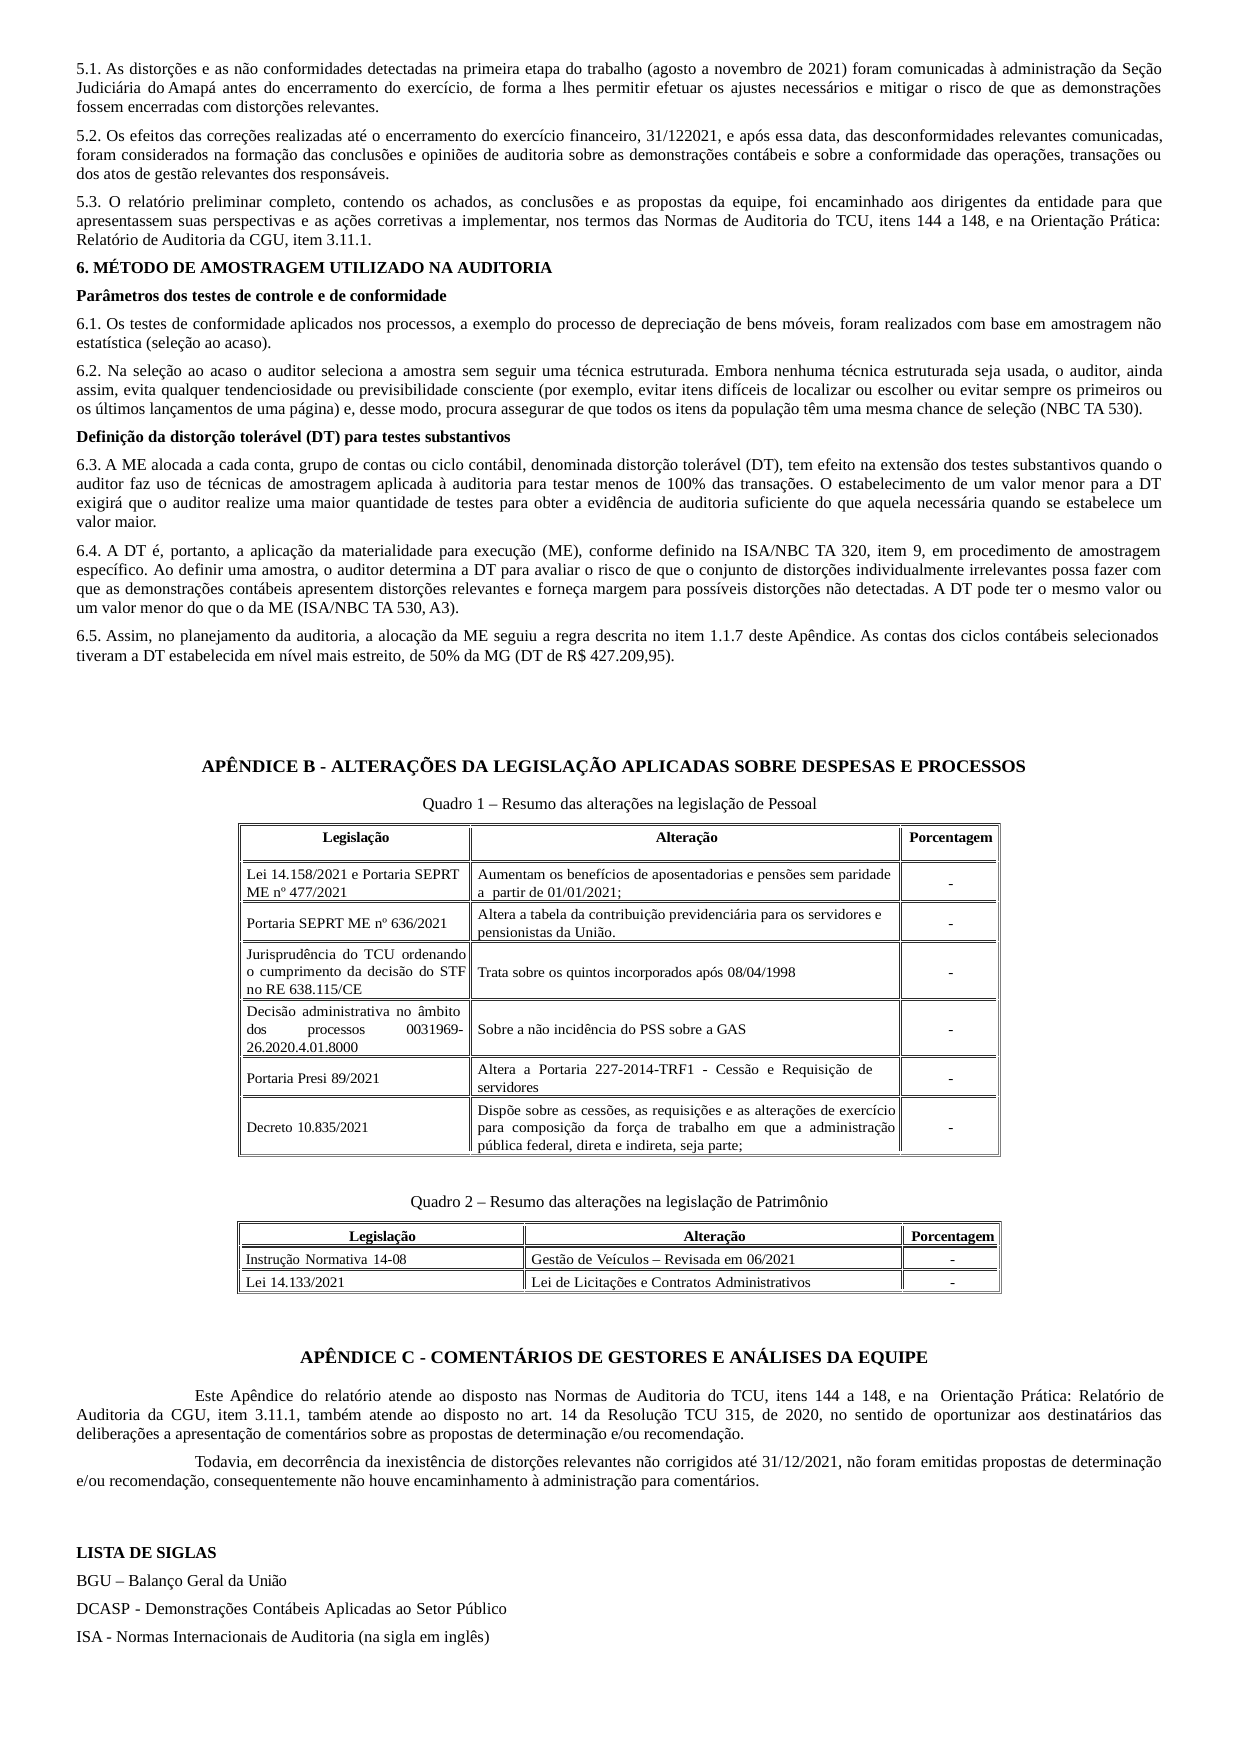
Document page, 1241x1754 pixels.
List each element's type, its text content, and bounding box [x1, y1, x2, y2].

table_cell - [901, 940, 999, 998]
list O relatório preliminar completo, contendo os achados, as conclusões e as propostas da equipe, foi encaminhado aos dirigentes da entidade para que apresentassem suas perspectivas e as ações corretivas a implementar, nos termos das Normas de Auditoria do TCU, itens 144 a 148, e na Orientação Prática: Relatório de Auditoria da CGU, item 3.11.1. [76, 192, 1164, 249]
table_cell Altera a Portaria 227-2014-TRF1 - Cessão e Requisição de servidores [472, 1058, 899, 1095]
table_cell - [901, 860, 999, 900]
subtitle LISTA DE SIGLAS [76, 1543, 1184, 1562]
table_cell Lei de Licitações e Contratos Administrativos [524, 1271, 902, 1291]
table_cell Decisão administrativa no âmbito dos processos 0031969- 26.2020.4.01.8000 [241, 998, 469, 1055]
table_header Alteração [470, 824, 901, 860]
table_cell Altera a tabela da contribuição previdenciária para os servidores e pensionistas da União. [472, 903, 899, 940]
table_cell Sobre a não incidência do PSS sobre a GAS [472, 1001, 899, 1055]
list Os efeitos das correções realizadas até o encerramento do exercício financeiro, 31/122021, e após essa data, das desconformidades relevantes comunicadas, foram considerados na formação das conclusões e opiniões de auditoria sobre as demonstrações contábeis e sobre a conformidade das operações, transações ou dos atos de gestão relevantes dos responsáveis. [76, 125, 1164, 183]
list As distorções e as não conformidades detectadas na primeira etapa do trabalho (agosto a novembro de 2021) foram comunicadas à administração da Seção Judiciária do Amapá antes do encerramento do exercício, de forma a lhes permitir efetuar os ajustes necessários e mitigar o risco de que as demonstrações fossem encerradas com distorções relevantes. [76, 59, 1163, 116]
text Este Apêndice do relatório atende ao disposto nas Normas de Auditoria do TCU, itens 144 a 148, e na Orientação Prática: Relatório de Auditoria da CGU, item 3.11.1, também atende ao disposto no art. 14 da Resolução TCU 315, de 2020, no sentido de oportunizar aos destinatários das deliberações a apresentação de comentários sobre as propostas de determinação e/ou recomendação. [76, 1385, 1164, 1443]
text BGU – Balanço Geral da União [76, 1571, 1184, 1590]
list Na seleção ao acaso o auditor seleciona a amostra sem seguir uma técnica estruturada. Embora nenhuma técnica estruturada seja usada, o auditor, ainda assim, evita qualquer tendenciosidade ou previsibilidade consciente (por exemplo, evitar itens difíceis de localizar ou escolher ou evitar sempre os primeiros ou os últimos lançamentos de uma página) e, desse modo, procura assegurar de que todos os itens da população têm uma mesma chance de seleção (NBC TA 530). [76, 361, 1164, 418]
table_header Legislação [241, 826, 470, 860]
table_cell Decreto 10.835/2021 [239, 1095, 470, 1153]
table_cell Jurisprudência do TCU ordenando o cumprimento da decisão do STF no RE 638.115/CE [239, 940, 470, 998]
text Todavia, em decorrência da inexistência de distorções relevantes não corrigidos até 31/12/2021, não foram emitidas propostas de determinação e/ou recomendação, consequentemente não houve encaminhamento à administração para comentários. [76, 1452, 1163, 1490]
table_cell - [903, 1268, 999, 1291]
table_cell - [901, 1055, 999, 1095]
table_cell Dispõe sobre as cessões, as requisições e as alterações de exercício para composição da força de trabalho em que a administração pública federal, direta e indireta, seja parte; [470, 1095, 901, 1153]
list Assim, no planejamento da auditoria, a alocação da ME seguiu a regra descrita no item 1.1.7 deste Apêndice. As contas dos ciclos contábeis selecionados tiveram a DT estabelecida em nível mais estreito, de 50% da MG (DT de R$ 427.209,95). [76, 626, 1161, 664]
table_header Porcentagem [901, 826, 998, 860]
table_cell Instrução Normativa 14-08 [239, 1244, 524, 1267]
subtitle Definição da distorção tolerável (DT) para testes substantivos [76, 427, 1184, 446]
table_header Alteração [524, 1224, 902, 1244]
list A DT é, portanto, a aplicação da materialidade para execução (ME), conforme definido na ISA/NBC TA 320, item 9, em procedimento de amostragem específico. Ao definir uma amostra, o auditor determina a DT para avaliar o risco de que o conjunto de distorções individualmente irrelevantes possa fazer com que as demonstrações contábeis apresentem distorções relevantes e forneça margem para possíveis distorções não detectadas. A DT pode ter o mesmo valor ou um valor menor do que o da ME (ISA/NBC TA 530, A3). [76, 541, 1163, 617]
table_cell Gestão de Veículos – Revisada em 06/2021 [526, 1248, 901, 1267]
table_cell - [901, 1095, 999, 1153]
text Quadro 2 – Resumo das alterações na legislação de Patrimônio [63, 1192, 1176, 1211]
subtitle MÉTODO DE AMOSTRAGEM UTILIZADO NA AUDITORIA [76, 258, 1184, 277]
table_cell - [901, 900, 999, 940]
table_cell Lei 14.133/2021 [240, 1268, 524, 1291]
table_cell Aumentam os benefícios de aposentadorias e pensões sem paridade a partir de 01/01/2021; [472, 863, 899, 900]
table_cell - [902, 998, 998, 1055]
table_cell Lei 14.158/2021 e Portaria SEPRT ME nº 477/2021 [239, 860, 470, 900]
list A ME alocada a cada conta, grupo de contas ou ciclo contábil, denominada distorção tolerável (DT), tem efeito na extensão dos testes substantivos quando o auditor faz uso de técnicas de amostragem aplicada à auditoria para testar menos de 100% das transações. O estabelecimento de um valor menor para a DT exigirá que o auditor realize uma maior quantidade de testes para obter a evidência de auditoria suficiente do que aquela necessária quando se estabelece um valor maior. [76, 455, 1164, 531]
table_cell Portaria SEPRT ME nº 636/2021 [239, 900, 470, 940]
subtitle APÊNDICE C - COMENTÁRIOS DE GESTORES E ANÁLISES DA EQUIPE [56, 1347, 1172, 1368]
text DCASP - Demonstrações Contábeis Aplicadas ao Setor Público ISA - Normas Internacionais de Auditoria (na sigla em inglês) [76, 1599, 507, 1646]
table_cell Portaria Presi 89/2021 [239, 1055, 470, 1095]
table_header Porcentagem [903, 1224, 999, 1244]
list Os testes de conformidade aplicados nos processos, a exemplo do processo de depreciação de bens móveis, foram realizados com base em amostragem não estatística (seleção ao acaso). [76, 313, 1163, 352]
table_header Legislação [240, 1224, 524, 1244]
table_cell - [903, 1244, 1001, 1267]
table_cell Trata sobre os quintos incorporados após 08/04/1998 [472, 943, 899, 998]
subtitle APÊNDICE B - ALTERAÇÕES DA LEGISLAÇÃO APLICADAS SOBRE DESPESAS E PROCESSOS [56, 756, 1171, 776]
subtitle Parâmetros dos testes de controle e de conformidade [76, 286, 1184, 305]
text Quadro 1 – Resumo das alterações na legislação de Pessoal [63, 793, 1176, 813]
